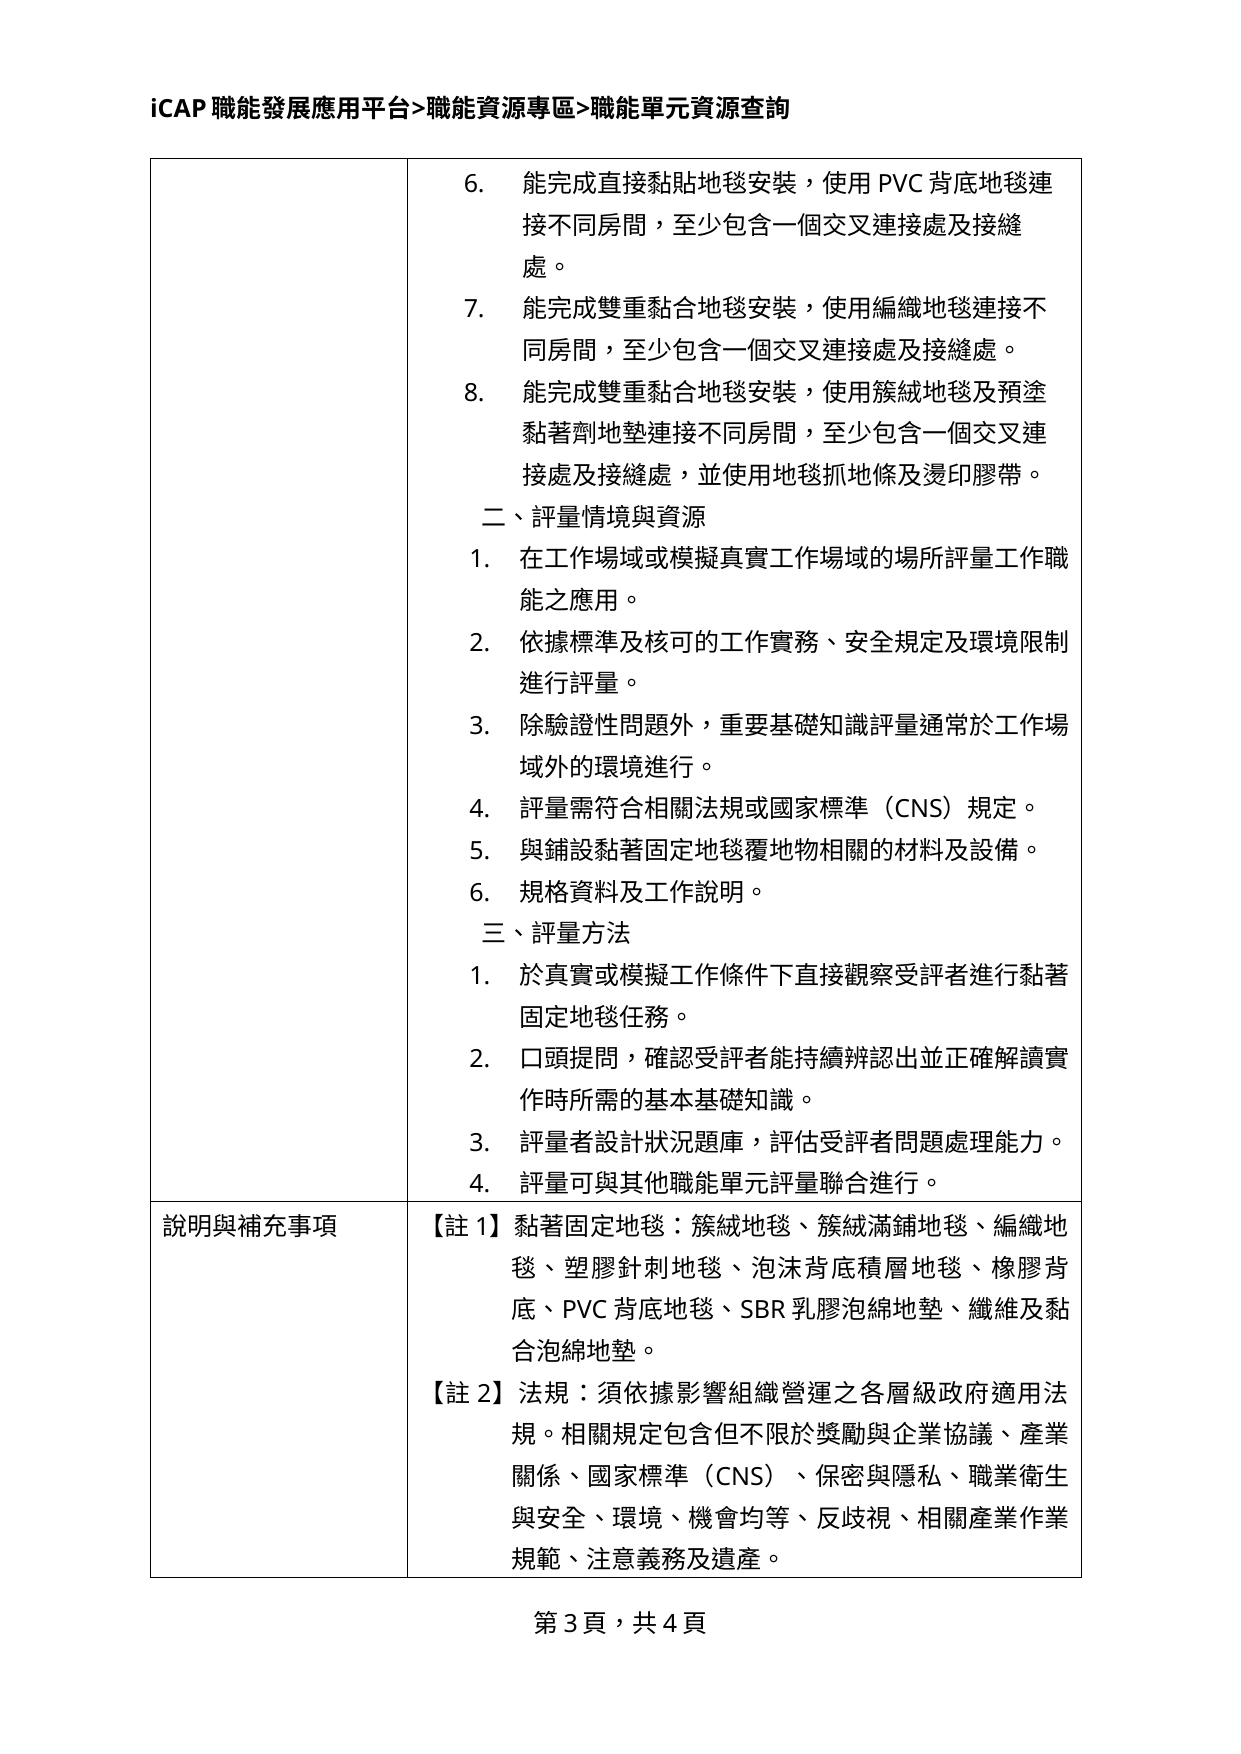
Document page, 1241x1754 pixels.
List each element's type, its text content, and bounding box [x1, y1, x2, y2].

table_cell [151, 159, 407, 1201]
table_cell 【註1】黏著固定地毯：簇絨地毯、簇絨滿鋪地毯、編織地毯、塑膠針刺地毯、泡沫背底積層地毯、橡膠背底、PVC背底地毯、SBR乳膠泡綿地墊、纖維及黏合泡綿地墊。 【註2】法規：須依據影響組織營運之各層級政府適用法規。相關規定包含但不限於獎勵與企業協議、產業關係、國家標準（CNS）、保密與隱私、職業衛生與安全、環境、機會均等、反歧視、相關產業作業規範、注意義務及遺產。 [408, 1202, 1081, 1577]
table_cell 評量證據 能遵守與黏著固定地毯及地墊鋪設相關之立法、法規、標準、作業規範及既定安全作法與程序。 能理解工作單，找出及應用相關資訊。 能應用設備、產品及材料之安全處理規範，包含使用個人防護設備。 能運用通風標準。 能遵循工作說明、作業程序及檢測作業流程。 能完成直接黏貼地毯安裝，使用PVC背底地毯連接不同房間，至少包含一個交叉連接處及接縫處。 能完成雙重黏合地毯安裝，使用編織地毯連接不同房間，至少包含一個交叉連接處及接縫處。 能完成雙重黏合地毯安裝，使用簇絨地毯及預塗黏著劑地墊連接不同房間，至少包含一個交叉連接處及接縫處，並使用地毯抓地條及燙印膠帶。 評量情境與資源 在工作場域或模擬真實工作場域的場所評量工作職能之應用。 依據標準及核可的工作實務、安全規定及環境限制進行評量。 除驗證性問題外，重要基礎知識評量通常於工作場域外的環境進行。 評量需符合相關法規或國家標準（CNS）規定。 與鋪設黏著固定地毯覆地物相關的材料及設備。 規格資料及工作說明。 評量方法 於真實或模擬工作條件下直接觀察受評者進行黏著固定地毯任務。 口頭提問，確認受評者能持續辨認出並正確解讀實作時所需的基本基礎知識。 評量者設計狀況題庫，評估受評者問題處理能力。 評量可與其他職能單元評量聯合進行。 [408, 159, 1081, 1201]
table_cell 說明與補充事項 [151, 1202, 407, 1577]
